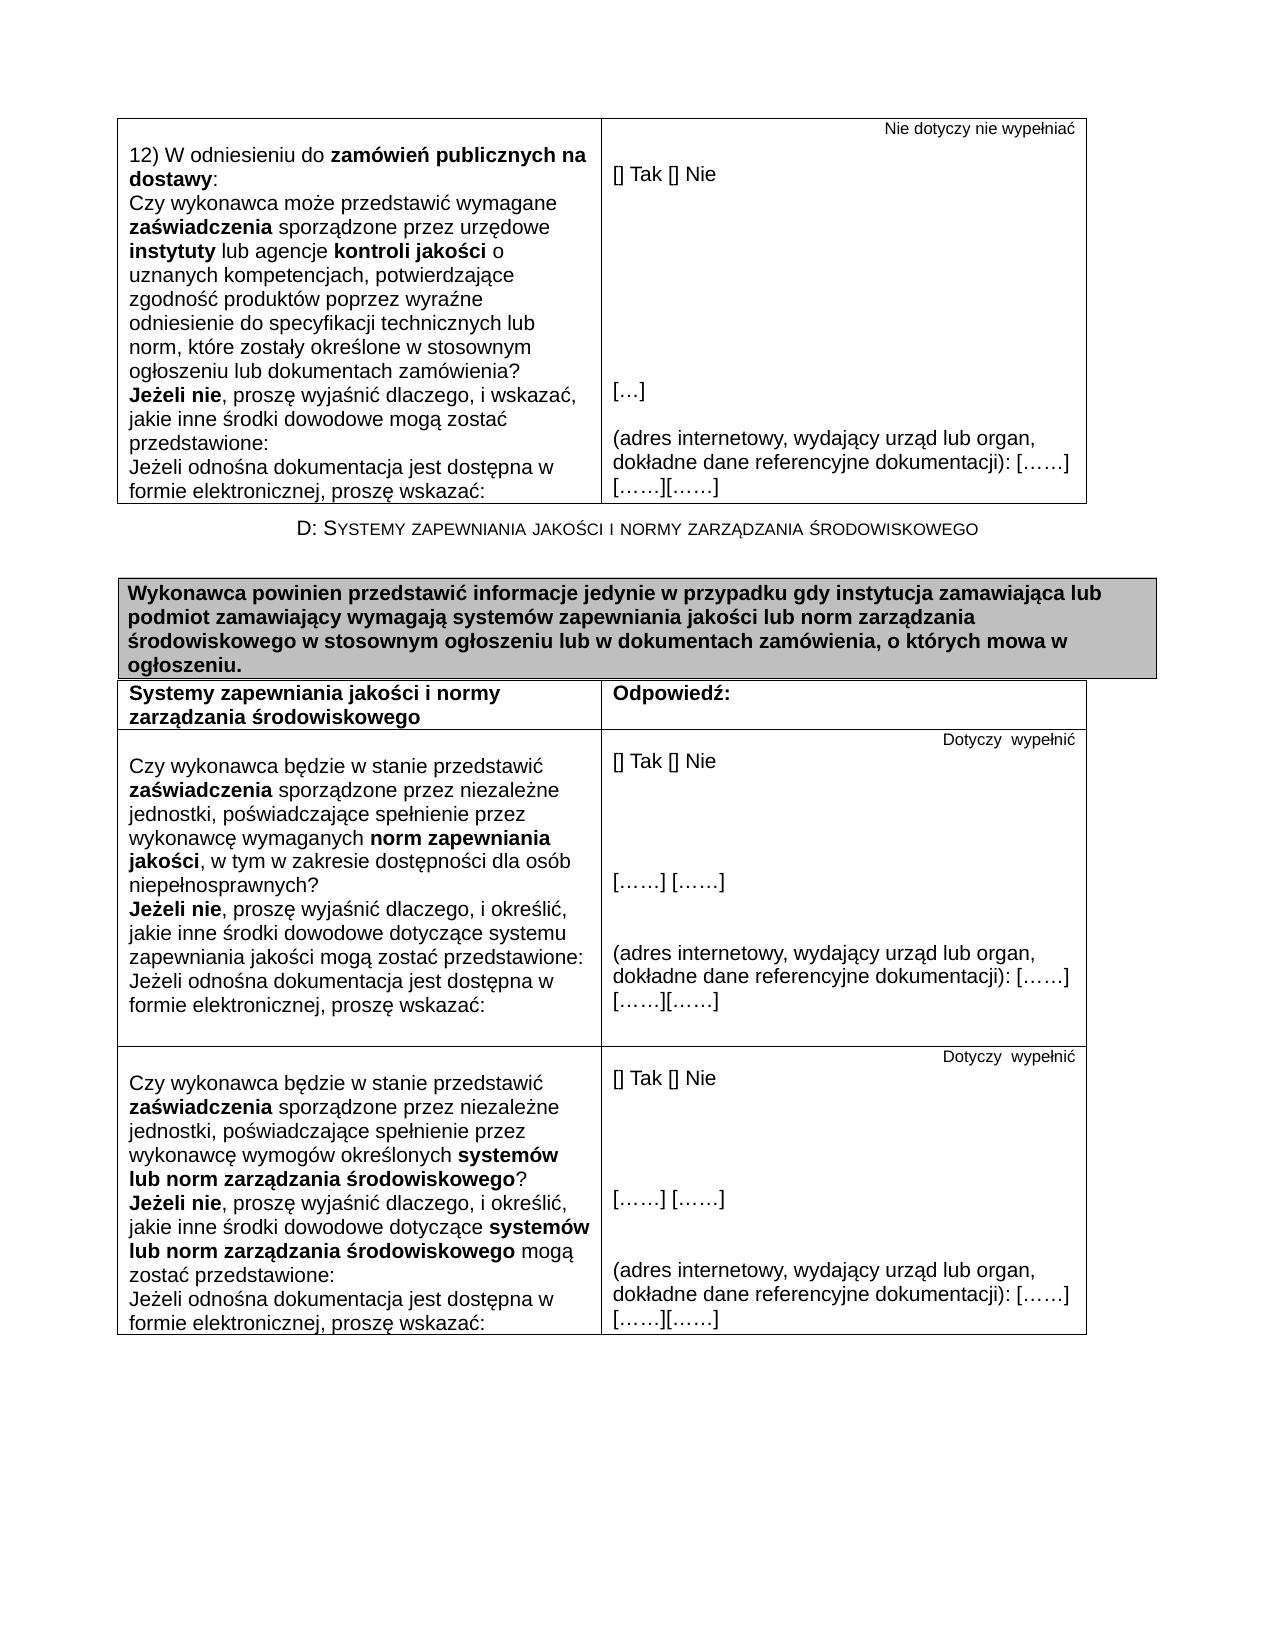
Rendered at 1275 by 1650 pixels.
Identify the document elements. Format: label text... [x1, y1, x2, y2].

table_cell Nie dotyczy nie wypełniać [] Tak [] Nie […] (adres internetowy, wydający urząd lub organ, dokładne dane referencyjne dokumentacji): [……][……][……] [602, 119, 1086, 502]
table_cell Dotyczy wypełnić [] Tak [] Nie [……] [……] (adres internetowy, wydający urząd lub organ, dokładne dane referencyjne dokumentacji): [……][……][……] [602, 730, 1086, 1046]
table_cell 12) W odniesieniu do zamówień publicznych na dostawy: Czy wykonawca może przedstawić wymagane zaświadczenia sporządzone przez urzędowe instytuty lub agencje kontroli jakości o uznanych kompetencjach, potwierdzające zgodność produktów poprzez wyraźne odniesienie do specyfikacji technicznych lub norm, które zostały określone w stosownym ogłoszeniu lub dokumentach zamówienia? Jeżeli nie, proszę wyjaśnić dlaczego, i wskazać, jakie inne środki dowodowe mogą zostać przedstawione: Jeżeli odnośna dokumentacja jest dostępna w formie elektronicznej, proszę wskazać: [118, 119, 601, 502]
table_cell Czy wykonawca będzie w stanie przedstawić zaświadczenia sporządzone przez niezależne jednostki, poświadczające spełnienie przez wykonawcę wymogów określonych systemów lub norm zarządzania środowiskowego? Jeżeli nie, proszę wyjaśnić dlaczego, i określić, jakie inne środki dowodowe dotyczące systemów lub norm zarządzania środowiskowego mogą zostać przedstawione: Jeżeli odnośna dokumentacja jest dostępna w formie elektronicznej, proszę wskazać: [118, 1047, 601, 1334]
text Wykonawca powinien przedstawić informacje jedynie w przypadku gdy instytucja zamawiająca lub podmiot zamawiający wymagają systemów zapewniania jakości lub norm zarządzania środowiskowego w stosownym ogłoszeniu lub w dokumentach zamówienia, o których mowa w ogłoszeniu. [119, 579, 1156, 678]
table_header Systemy zapewniania jakości i normy zarządzania środowiskowego [118, 681, 601, 728]
table_cell Czy wykonawca będzie w stanie przedstawić zaświadczenia sporządzone przez niezależne jednostki, poświadczające spełnienie przez wykonawcę wymaganych norm zapewniania jakości, w tym w zakresie dostępności dla osób niepełnosprawnych? Jeżeli nie, proszę wyjaśnić dlaczego, i określić, jakie inne środki dowodowe dotyczące systemu zapewniania jakości mogą zostać przedstawione: Jeżeli odnośna dokumentacja jest dostępna w formie elektronicznej, proszę wskazać: [118, 730, 601, 1046]
text D: Systemy zapewniania jakości i normy zarządzania środowiskowego [118, 516, 1157, 540]
table_header Odpowiedź: [602, 681, 1086, 728]
table_cell Dotyczy wypełnić [] Tak [] Nie [……] [……] (adres internetowy, wydający urząd lub organ, dokładne dane referencyjne dokumentacji): [……][……][……] [602, 1047, 1086, 1334]
